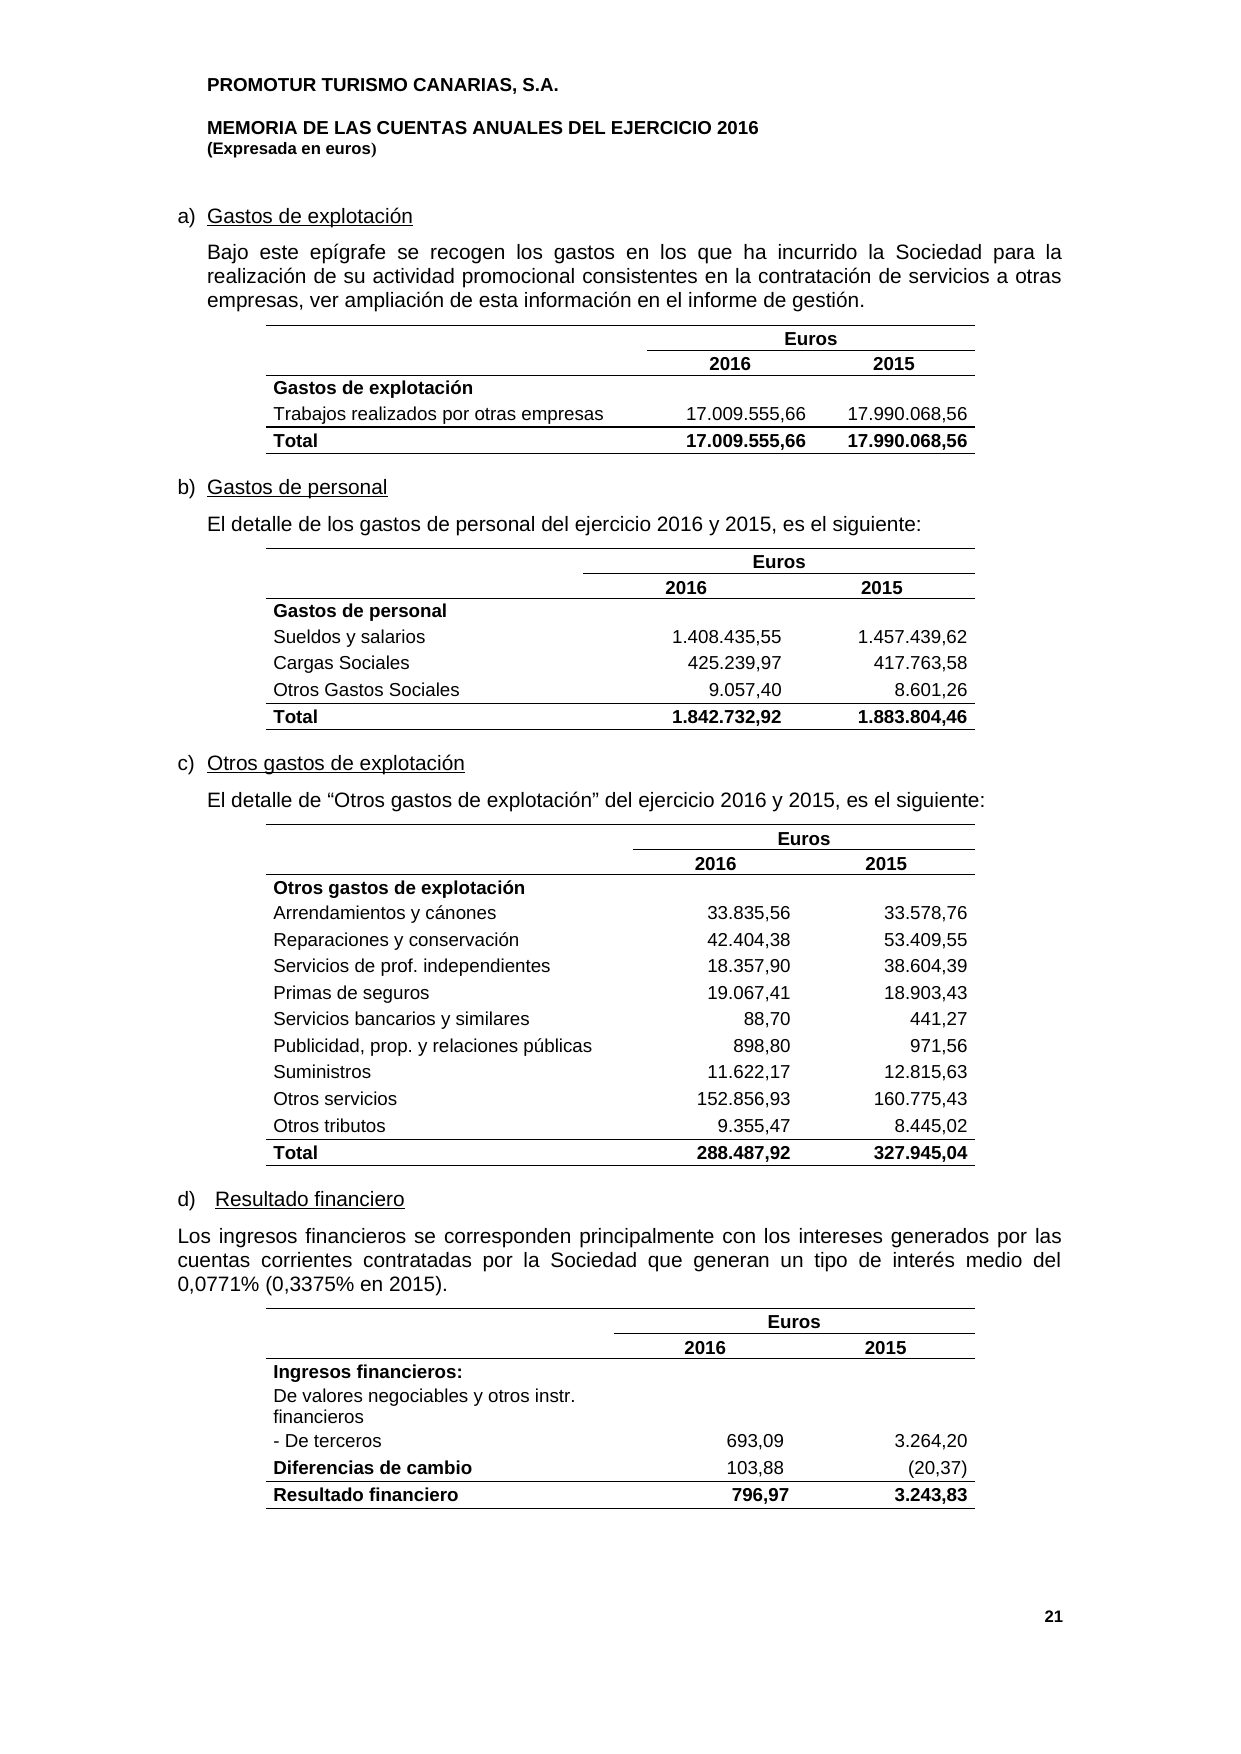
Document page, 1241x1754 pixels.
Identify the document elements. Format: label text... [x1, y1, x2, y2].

table_cell 898,80 [633, 1032, 798, 1059]
table_cell 160.775,43 [798, 1085, 974, 1112]
table_cell Servicios de prof. independientes [266, 953, 633, 979]
table_cell Resultado financiero [266, 1482, 613, 1507]
table_cell Otros tributos [266, 1112, 633, 1138]
table_cell [813, 376, 974, 400]
table_cell Diferencias de cambio [266, 1454, 613, 1481]
table_cell Total [266, 704, 583, 729]
table_cell [266, 849, 633, 874]
text Bajo este epígrafe se recogen los gastos en los que ha incurrido la Sociedad para la realización de su actividad promocional consistentes en la contratación de servicios a otras empresas, ver ampliación de esta información en el informe de gestión. [207, 240, 1063, 312]
table_cell 103,88 [614, 1454, 796, 1481]
table_cell 42.404,38 [633, 926, 798, 953]
table_cell [647, 376, 813, 400]
table_cell 2016 [614, 1334, 796, 1358]
table_cell 17.990.068,56 [813, 400, 974, 426]
table_cell [798, 875, 974, 899]
table_cell 17.009.555,66 [647, 400, 813, 426]
table_cell 971,56 [798, 1032, 974, 1059]
table_cell [266, 573, 583, 598]
table_cell 17.990.068,56 [813, 428, 974, 453]
table_cell 288.487,92 [633, 1140, 798, 1165]
table_cell 17.009.555,66 [647, 428, 813, 453]
text Los ingresos financieros se corresponden principalmente con los intereses generados por las cuentas corrientes contratadas por la Sociedad que generan un tipo de interés medio del 0,0771% (0,3375% en 2015). [177, 1223, 1063, 1295]
table_cell 53.409,55 [798, 926, 974, 953]
table_cell 425.239,97 [583, 650, 789, 676]
table_cell [614, 1385, 796, 1428]
table_cell [614, 1359, 796, 1384]
table_cell (20,37) [796, 1454, 974, 1481]
list Gastos de personal [177, 475, 1063, 499]
table_cell Otros Gastos Sociales [266, 676, 583, 703]
table_cell [266, 1333, 613, 1358]
table_cell 19.067,41 [633, 979, 798, 1006]
table_header [266, 1309, 613, 1333]
table_header [266, 825, 633, 849]
table_cell Gastos de explotación [266, 376, 647, 400]
table_header Euros [614, 1309, 974, 1333]
table_cell 796,97 [614, 1482, 796, 1507]
table_cell 2016 [647, 351, 813, 375]
table_cell Suministros [266, 1059, 633, 1085]
table_cell [796, 1385, 974, 1428]
table_header Euros [647, 326, 974, 350]
table_cell 1.408.435,55 [583, 623, 789, 650]
text El detalle de “Otros gastos de explotación” del ejercicio 2016 y 2015, es el siguiente: [207, 788, 1063, 812]
table_header Euros [633, 825, 974, 849]
table_cell Trabajos realizados por otras empresas [266, 400, 647, 426]
table_cell Total [266, 1140, 633, 1165]
table_cell 417.763,58 [789, 650, 974, 676]
table_header [266, 549, 583, 573]
table_cell - De terceros [266, 1428, 613, 1454]
text El detalle de los gastos de personal del ejercicio 2016 y 2015, es el siguiente: [207, 511, 1063, 535]
table_cell Ingresos financieros: [266, 1359, 613, 1384]
table_cell 9.057,40 [583, 676, 789, 703]
table_cell 1.457.439,62 [789, 623, 974, 650]
table_cell 1.883.804,46 [789, 704, 974, 729]
table_cell Otros gastos de explotación [266, 875, 633, 899]
table_header [266, 326, 647, 350]
table_cell 693,09 [614, 1428, 796, 1454]
table_cell 38.604,39 [798, 953, 974, 979]
table_cell 3.243,83 [796, 1482, 974, 1507]
list Resultado financiero [177, 1187, 1063, 1211]
table_cell [796, 1359, 974, 1384]
table_cell De valores negociables y otros instr. financieros [266, 1385, 613, 1428]
table_cell Reparaciones y conservación [266, 926, 633, 953]
table_cell Servicios bancarios y similares [266, 1006, 633, 1032]
table_cell 11.622,17 [633, 1059, 798, 1085]
table_cell Publicidad, prop. y relaciones públicas [266, 1032, 633, 1059]
table_cell 152.856,93 [633, 1085, 798, 1112]
table_cell 441,27 [798, 1006, 974, 1032]
table_cell 2015 [789, 574, 974, 598]
table_cell 12.815,63 [798, 1059, 974, 1085]
table_cell Arrendamientos y cánones [266, 900, 633, 926]
table_cell 2015 [798, 850, 974, 874]
table_cell 2015 [813, 351, 974, 375]
table_cell 2016 [633, 850, 798, 874]
table_cell Primas de seguros [266, 979, 633, 1006]
table_cell 8.601,26 [789, 676, 974, 703]
table_cell 1.842.732,92 [583, 704, 789, 729]
table_cell 33.578,76 [798, 900, 974, 926]
table_cell [789, 599, 974, 623]
table_cell [633, 875, 798, 899]
table_cell 8.445,02 [798, 1112, 974, 1138]
table_cell [583, 599, 789, 623]
table_cell 9.355,47 [633, 1112, 798, 1138]
table_cell [266, 350, 647, 375]
table_cell 2016 [583, 574, 789, 598]
table_cell Cargas Sociales [266, 650, 583, 676]
table_cell Otros servicios [266, 1085, 633, 1112]
table_cell 18.903,43 [798, 979, 974, 1006]
list Gastos de explotación [177, 204, 1063, 228]
table_cell 33.835,56 [633, 900, 798, 926]
table_cell 327.945,04 [798, 1140, 974, 1165]
table_cell 88,70 [633, 1006, 798, 1032]
table_cell Total [266, 428, 647, 453]
table_cell 2015 [796, 1334, 974, 1358]
table_cell Sueldos y salarios [266, 623, 583, 650]
table_cell 3.264,20 [796, 1428, 974, 1454]
list Otros gastos de explotación [177, 751, 1063, 775]
table_header Euros [583, 549, 974, 573]
table_cell 18.357,90 [633, 953, 798, 979]
table_cell Gastos de personal [266, 599, 583, 623]
